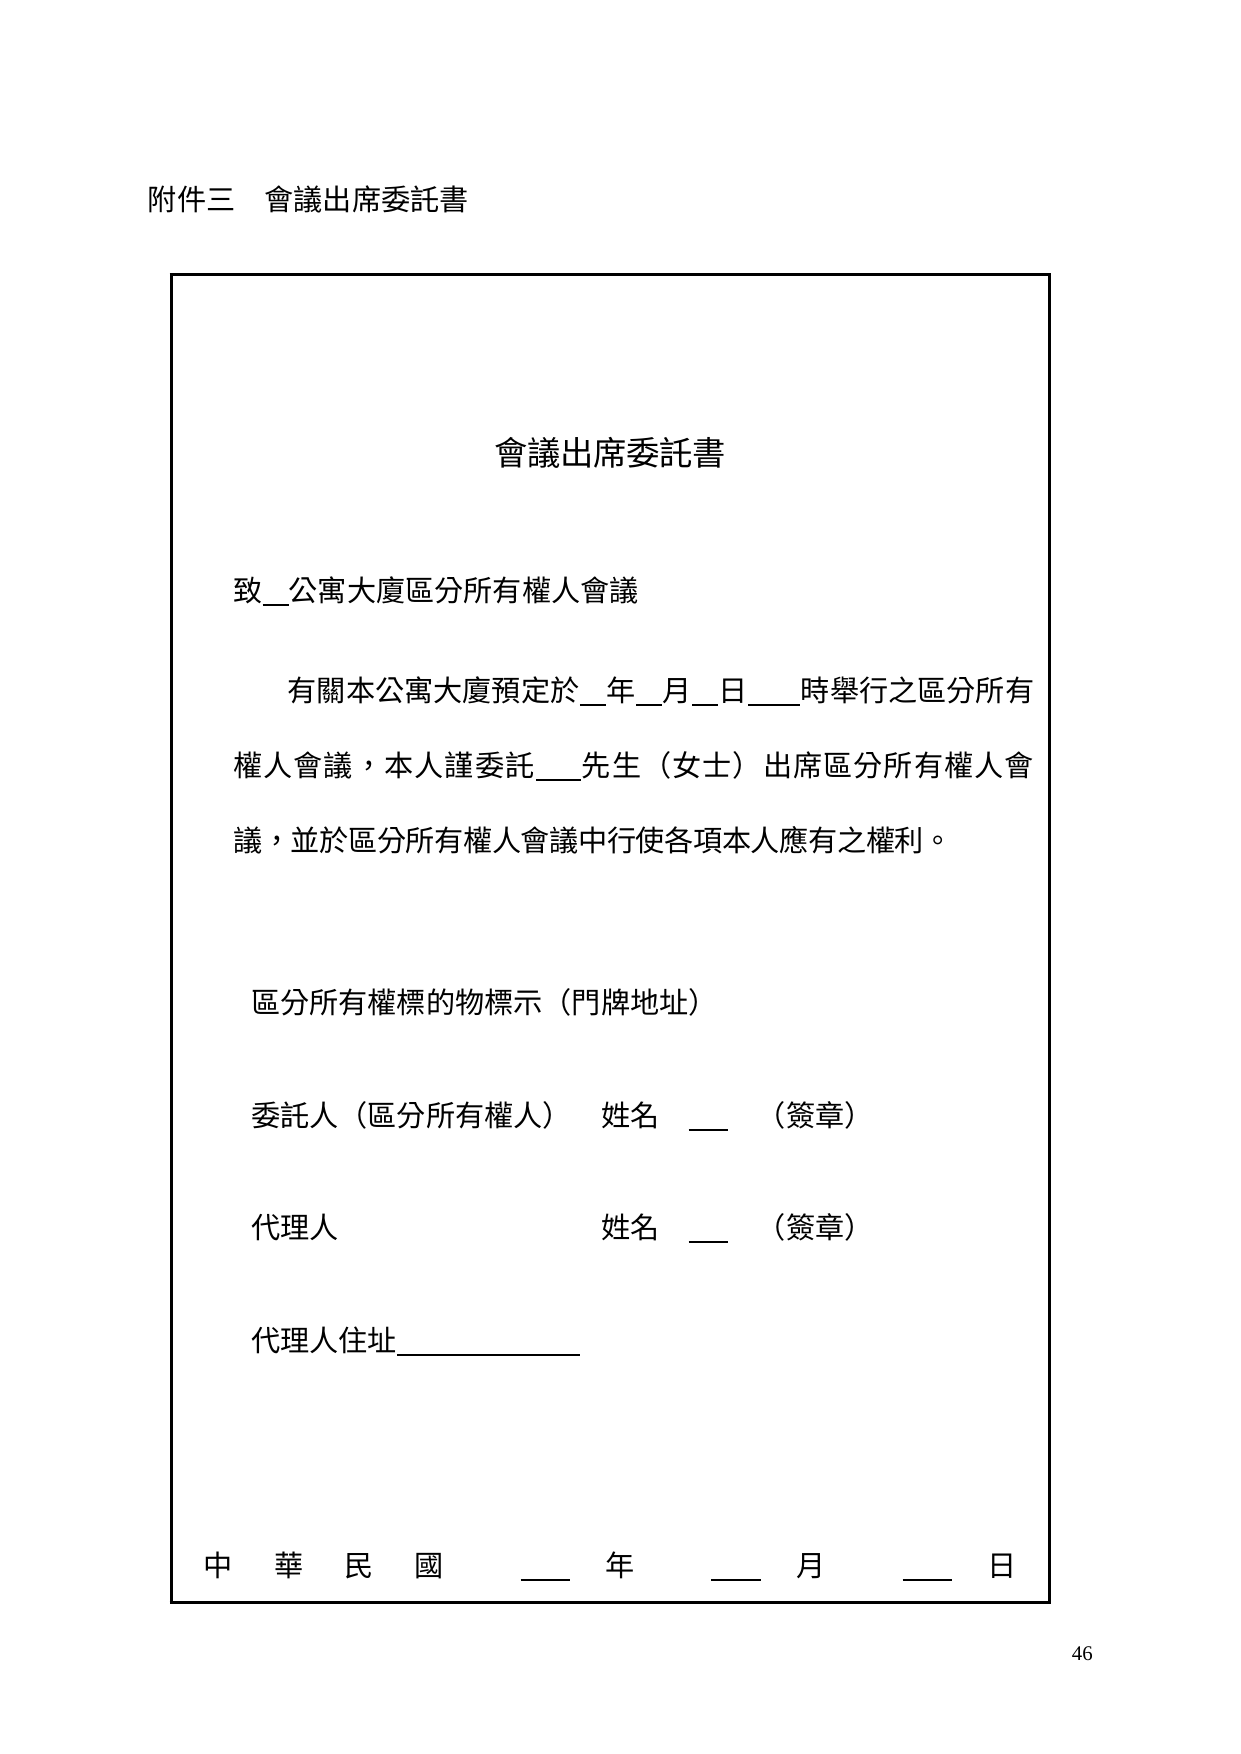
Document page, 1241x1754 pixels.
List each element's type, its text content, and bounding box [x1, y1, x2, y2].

text 附件三 會議出席委託書 [148, 161, 1092, 236]
table_header 會議出席委託書 致 公寓大廈區分所有權人會議 有關本公寓大廈預定於 年 月 日 時舉行之區分所有權人會議，本人謹委託 先生（女士）出席區分所有權人會議，並於區分所有權人會議中行使各項本人應有之權利。 區分所有權標的物標示（門牌地址） 委託人（區分所有權人） 姓名 （簽章） 代理人 姓名 （簽章） 代理人住址 中 華 民 國 年 月 日 [173, 276, 1048, 1601]
